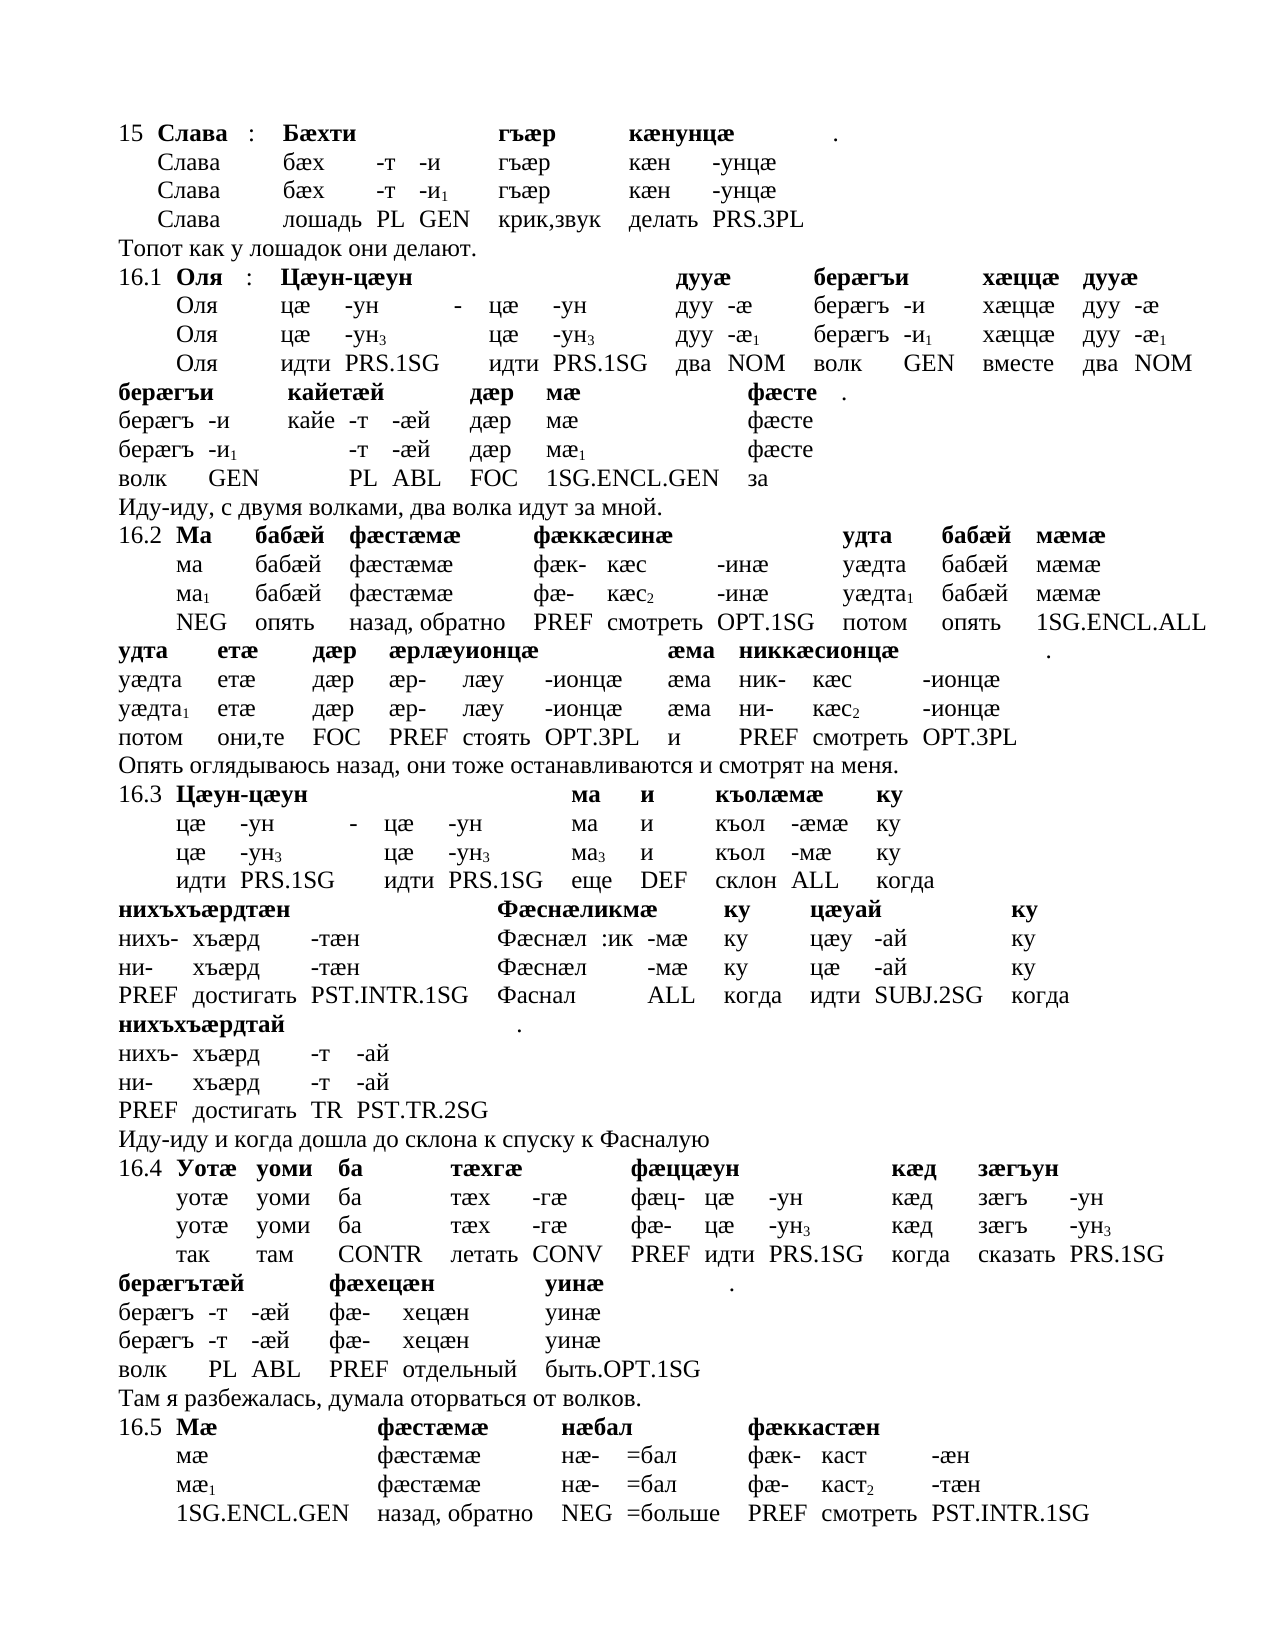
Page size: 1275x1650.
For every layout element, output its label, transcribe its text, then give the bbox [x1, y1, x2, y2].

text Слава [157, 204, 220, 233]
text кæн [628, 176, 698, 204]
text цæ [176, 808, 226, 837]
text еще [571, 866, 613, 894]
text . [729, 1268, 750, 1297]
text фæ- [329, 1297, 389, 1326]
text къол [715, 837, 777, 866]
text PL [376, 204, 405, 233]
text гъæр [498, 118, 615, 147]
text 16.2 [118, 521, 162, 549]
text бабæй [255, 521, 335, 549]
text бæх [283, 147, 362, 176]
text CONV [532, 1239, 603, 1268]
text цæу [810, 923, 860, 952]
text -æ [727, 291, 786, 319]
text два [1083, 348, 1120, 377]
text -æн [931, 1441, 1090, 1469]
text бабæй [255, 549, 321, 578]
text -ай [356, 1038, 488, 1067]
text -ун [768, 1182, 864, 1211]
text мæ [546, 377, 733, 406]
text Иду-иду, с двумя волками, два волка идут за мной. [118, 492, 1249, 521]
text дæр [312, 664, 361, 693]
text -инæ [717, 578, 815, 607]
text уинæ [545, 1297, 701, 1326]
text PREF [739, 722, 798, 751]
text крик,звук [498, 204, 601, 233]
text фæ- [631, 1211, 691, 1239]
text каст [821, 1441, 918, 1469]
text уæдта1 [118, 693, 189, 722]
text Фæснæликмæ [497, 894, 710, 923]
text волк [118, 1354, 194, 1383]
text -т [208, 1297, 237, 1326]
text Оля [176, 319, 218, 348]
text идти [176, 866, 226, 894]
text удта [842, 521, 928, 549]
text -æ1 [727, 319, 786, 348]
text -ионцæ [922, 664, 1018, 693]
text -ай [874, 952, 983, 981]
text кайетæй [287, 377, 456, 406]
text PREF [329, 1354, 389, 1383]
text бабæй [255, 578, 321, 607]
text Фæснæл [497, 952, 587, 981]
text -т [376, 176, 405, 204]
text Там я разбежалась, думала оторваться от волков. [118, 1383, 1249, 1412]
text так [176, 1239, 228, 1268]
text каст2 [821, 1469, 918, 1498]
text Иду-иду и когда дошла до склона к спуску к Фасналую [118, 1124, 1249, 1153]
text ALL [791, 866, 848, 894]
text бабæй [941, 521, 1022, 549]
text дууæ [1083, 262, 1206, 291]
text PREF [118, 981, 179, 1009]
text -т [208, 1326, 237, 1354]
text -и1 [903, 319, 955, 348]
text - [349, 808, 370, 837]
text уæдта [842, 549, 914, 578]
text -тæн [311, 923, 469, 952]
text -ионцæ [922, 693, 1018, 722]
text -тæн [931, 1469, 1090, 1498]
text гъæр [498, 147, 601, 176]
text фæстæмæ [349, 578, 506, 607]
text -ун3 [448, 837, 543, 866]
text . [516, 1009, 537, 1038]
text бабæй [941, 549, 1008, 578]
text фæстæмæ [377, 1412, 547, 1441]
text кæс2 [812, 693, 909, 722]
text достигать [192, 981, 297, 1009]
text берæгъ [118, 1326, 194, 1354]
text и [640, 808, 688, 837]
text они,те [217, 722, 285, 751]
text æр- [389, 664, 448, 693]
text Фаснал [497, 981, 587, 1009]
text берæгъ [813, 291, 889, 319]
text нихъ- [118, 1038, 179, 1067]
text дæр [469, 377, 532, 406]
text мæмæ [1036, 549, 1207, 578]
text фæккастæн [748, 1412, 1104, 1441]
text ABL [392, 463, 442, 492]
text :ик [601, 923, 633, 952]
text уинæ [545, 1326, 701, 1354]
text когда [723, 981, 782, 1009]
text : [246, 262, 267, 291]
text быть.OPT.1SG [545, 1354, 701, 1383]
text потом [842, 607, 914, 636]
text -ун [553, 291, 648, 319]
text Фæснæл [497, 923, 587, 952]
text уоми [256, 1153, 324, 1182]
text ма [571, 779, 626, 808]
text уоми [256, 1211, 310, 1239]
text GEN [208, 463, 259, 492]
text PRS.3PL [712, 204, 804, 233]
text цæ [384, 808, 434, 837]
text -ай [356, 1067, 488, 1096]
text когда [1011, 981, 1070, 1009]
text SUBJ.2SG [874, 981, 983, 1009]
text и [667, 722, 711, 751]
text Оля [176, 291, 218, 319]
text нæ- [561, 1469, 613, 1498]
text дæр [469, 434, 518, 463]
text уотæ [176, 1182, 228, 1211]
text за [747, 463, 813, 492]
text идти [810, 981, 860, 1009]
text -и1 [419, 176, 470, 204]
text хæццæ [982, 291, 1055, 319]
text бабæй [941, 578, 1008, 607]
text -æмæ [791, 808, 848, 837]
text PREF [631, 1239, 691, 1268]
text -тæн [311, 952, 469, 981]
text фæстæмæ [377, 1469, 533, 1498]
text -ионцæ [544, 693, 640, 722]
text когда [876, 866, 935, 894]
text цæ [704, 1182, 755, 1211]
text 16.3 [118, 779, 162, 808]
text -æй [392, 406, 442, 434]
text Ма [176, 521, 241, 549]
text кæс [812, 664, 909, 693]
text уинæ [545, 1268, 715, 1297]
text ку [876, 808, 935, 837]
text Слава [157, 118, 234, 147]
text назад, обратно [349, 607, 506, 636]
text -т [349, 434, 378, 463]
text -ун [344, 291, 440, 319]
text =больше [626, 1498, 720, 1527]
text лæу [462, 693, 531, 722]
text -и [208, 406, 259, 434]
text берæгъ [118, 1297, 194, 1326]
text хæццæ [982, 319, 1055, 348]
text кæд [891, 1211, 950, 1239]
text мæмæ [1036, 521, 1221, 549]
text Мæ [176, 1412, 363, 1441]
text . [1045, 636, 1066, 664]
text дæр [312, 636, 375, 664]
text æма [667, 636, 725, 664]
text 16.1 [118, 262, 162, 291]
text стоять [462, 722, 531, 751]
text нæбал [561, 1412, 734, 1441]
text бæх [283, 176, 362, 204]
text -ун [240, 808, 335, 837]
text ку [1011, 952, 1070, 981]
text ни- [118, 1067, 179, 1096]
text -æй [251, 1297, 301, 1326]
text . [832, 118, 853, 147]
text 1SG.ENCL.ALL [1036, 607, 1207, 636]
text =бал [626, 1441, 720, 1469]
text фæхецæн [329, 1268, 531, 1297]
text фæстæмæ [349, 549, 506, 578]
text цæ [488, 291, 539, 319]
text GEN [419, 204, 470, 233]
text достигать [192, 1096, 297, 1124]
text отдельный [402, 1354, 517, 1383]
text потом [118, 722, 189, 751]
text летать [450, 1239, 518, 1268]
text вместе [982, 348, 1055, 377]
text смотреть [821, 1498, 918, 1527]
text =бал [626, 1469, 720, 1498]
text берæгъи [813, 262, 968, 291]
text фæ- [329, 1326, 389, 1354]
text -æ1 [1134, 319, 1193, 348]
text дуу [1083, 319, 1120, 348]
text сказать [978, 1239, 1056, 1268]
text кæд [891, 1153, 964, 1182]
text фæццæун [631, 1153, 878, 1182]
text FOC [469, 463, 518, 492]
text ку [876, 837, 935, 866]
text -т [311, 1038, 343, 1067]
text -и [903, 291, 955, 319]
text фæк- [748, 1441, 807, 1469]
text Опять оглядываюсь назад, они тоже останавливаются и смотрят на меня. [118, 751, 1249, 779]
text FOC [312, 722, 361, 751]
text идти [280, 348, 331, 377]
text хъæрд [192, 1038, 297, 1067]
text NOM [727, 348, 786, 377]
text Уотæ [176, 1153, 242, 1182]
text берæгъи [118, 377, 273, 406]
text уæдта1 [842, 578, 914, 607]
text цæ [488, 319, 539, 348]
text -и1 [208, 434, 259, 463]
text æр- [389, 693, 448, 722]
text фæ- [533, 578, 593, 607]
text къолæмæ [715, 779, 862, 808]
text -ун [1069, 1182, 1165, 1211]
text Слава [157, 176, 220, 204]
text ку [1011, 923, 1070, 952]
text смотреть [607, 607, 703, 636]
text -ионцæ [544, 664, 640, 693]
text склон [715, 866, 777, 894]
text PRS.1SG [344, 348, 440, 377]
text цæ [704, 1211, 755, 1239]
text хъæрд [192, 1067, 297, 1096]
text ку [723, 894, 796, 923]
text ма1 [176, 578, 227, 607]
text PRS.1SG [553, 348, 648, 377]
text зæгъ [978, 1182, 1056, 1211]
text кæс2 [607, 578, 703, 607]
text ку [723, 923, 782, 952]
text -т [376, 147, 405, 176]
text никкæсионцæ [739, 636, 1032, 664]
text PL [208, 1354, 237, 1383]
text два [676, 348, 713, 377]
text мæ1 [176, 1469, 349, 1498]
text -æ [1134, 291, 1193, 319]
text берæгъ [118, 406, 194, 434]
text NEG [176, 607, 227, 636]
text -и [419, 147, 470, 176]
text -унцæ [712, 147, 804, 176]
text лæу [462, 664, 531, 693]
text PST.INTR.1SG [931, 1498, 1090, 1527]
text нихъ- [118, 923, 179, 952]
text хъæрд [192, 923, 297, 952]
text берæгътæй [118, 1268, 315, 1297]
text дуу [1083, 291, 1120, 319]
text CONTR [338, 1239, 423, 1268]
text ку [723, 952, 782, 981]
text хæццæ [982, 262, 1069, 291]
text уæдта [118, 664, 189, 693]
text хецæн [402, 1297, 517, 1326]
text 16.5 [118, 1412, 162, 1441]
text -ун3 [1069, 1211, 1165, 1239]
text лошадь [283, 204, 362, 233]
text æма [667, 693, 711, 722]
text Слава [157, 147, 220, 176]
text -т [349, 406, 378, 434]
text тæхгæ [450, 1153, 617, 1182]
text зæгъун [978, 1153, 1178, 1182]
text -ун3 [768, 1211, 864, 1239]
text фæ- [748, 1469, 807, 1498]
text нихъхъæрдтай [118, 1009, 502, 1038]
text цæуай [810, 894, 997, 923]
text PREF [748, 1498, 807, 1527]
text PST.TR.2SG [356, 1096, 488, 1124]
text уоми [256, 1182, 310, 1211]
text назад, обратно [377, 1498, 533, 1527]
text фæстæмæ [349, 521, 519, 549]
text PST.INTR.1SG [311, 981, 469, 1009]
text PRS.1SG [448, 866, 543, 894]
text мæмæ [1036, 578, 1207, 607]
text хецæн [402, 1326, 517, 1354]
text -ун [448, 808, 543, 837]
text PREF [389, 722, 448, 751]
text -мæ [647, 923, 696, 952]
text цæ [176, 837, 226, 866]
text . [841, 377, 862, 406]
text 15 [118, 118, 143, 147]
text фæсте [747, 377, 827, 406]
text берæгъ [813, 319, 889, 348]
text Оля [176, 262, 232, 291]
text фæккæсинæ [533, 521, 829, 549]
text Цæун-цæун [280, 262, 662, 291]
text къол [715, 808, 777, 837]
text когда [891, 1239, 950, 1268]
text -мæ [791, 837, 848, 866]
text дæр [469, 406, 518, 434]
text ку [1011, 894, 1084, 923]
text смотреть [812, 722, 909, 751]
text волк [813, 348, 889, 377]
text GEN [903, 348, 955, 377]
text идти [704, 1239, 755, 1268]
text Цæун-цæун [176, 779, 557, 808]
text Бæхти [283, 118, 484, 147]
text -инæ [717, 549, 815, 578]
text 1SG.ENCL.GEN [176, 1498, 349, 1527]
text -ун3 [344, 319, 440, 348]
text PRS.1SG [240, 866, 335, 894]
text дуу [676, 319, 713, 348]
text мæ1 [546, 434, 719, 463]
text идти [384, 866, 434, 894]
text 1SG.ENCL.GEN [546, 463, 719, 492]
text удта [118, 636, 203, 664]
text мæ [176, 1441, 349, 1469]
text етæ [217, 664, 285, 693]
text фæсте [747, 406, 813, 434]
text NEG [561, 1498, 613, 1527]
text цæ [280, 319, 331, 348]
text там [256, 1239, 310, 1268]
text æрлæуионцæ [389, 636, 654, 664]
text и [640, 779, 701, 808]
text кайе [287, 406, 335, 434]
text ма3 [571, 837, 613, 866]
text DEF [640, 866, 688, 894]
text -æй [251, 1326, 301, 1354]
text опять [255, 607, 321, 636]
text делать [628, 204, 698, 233]
text Оля [176, 348, 218, 377]
text зæгъ [978, 1211, 1056, 1239]
text -ай [874, 923, 983, 952]
text -гæ [532, 1182, 603, 1211]
text фæстæмæ [377, 1441, 533, 1469]
text берæгъ [118, 434, 194, 463]
text мæ [546, 406, 719, 434]
text етæ [217, 636, 298, 664]
text кæнунцæ [628, 118, 818, 147]
text PL [349, 463, 378, 492]
text - [454, 291, 475, 319]
text -ун3 [553, 319, 648, 348]
text PRS.1SG [1069, 1239, 1165, 1268]
text PREF [118, 1096, 179, 1124]
text ба [338, 1182, 423, 1211]
text OPT.1SG [717, 607, 815, 636]
text кæс [607, 549, 703, 578]
text тæх [450, 1182, 518, 1211]
text -ун3 [240, 837, 335, 866]
text Топот как у лошадок они делают. [118, 233, 1249, 262]
text ба [338, 1211, 423, 1239]
text 16.4 [118, 1153, 162, 1182]
text цæ [384, 837, 434, 866]
text кæд [891, 1182, 950, 1211]
text опять [941, 607, 1008, 636]
text идти [488, 348, 539, 377]
text фæк- [533, 549, 593, 578]
text ALL [647, 981, 696, 1009]
text ни- [739, 693, 798, 722]
text -æй [392, 434, 442, 463]
text тæх [450, 1211, 518, 1239]
text цæ [810, 952, 860, 981]
text NOM [1134, 348, 1193, 377]
text дæр [312, 693, 361, 722]
text -гæ [532, 1211, 603, 1239]
text нихъхъæрдтæн [118, 894, 483, 923]
text æма [667, 664, 711, 693]
text : [248, 118, 269, 147]
text ба [338, 1153, 437, 1182]
text фæсте [747, 434, 813, 463]
text TR [311, 1096, 343, 1124]
text цæ [280, 291, 331, 319]
text ку [876, 779, 949, 808]
text ни- [118, 952, 179, 981]
text -т [311, 1067, 343, 1096]
text ABL [251, 1354, 301, 1383]
text хъæрд [192, 952, 297, 981]
text OPT.3PL [922, 722, 1018, 751]
text волк [118, 463, 194, 492]
text ма [571, 808, 613, 837]
text ник- [739, 664, 798, 693]
text PRS.1SG [768, 1239, 864, 1268]
text дууæ [676, 262, 799, 291]
text -унцæ [712, 176, 804, 204]
text OPT.3PL [544, 722, 640, 751]
text PREF [533, 607, 593, 636]
text -мæ [647, 952, 696, 981]
text гъæр [498, 176, 601, 204]
text фæц- [631, 1182, 691, 1211]
text ма [176, 549, 227, 578]
text и [640, 837, 688, 866]
text етæ [217, 693, 285, 722]
text дуу [676, 291, 713, 319]
text нæ- [561, 1441, 613, 1469]
text уотæ [176, 1211, 228, 1239]
text кæн [628, 147, 698, 176]
